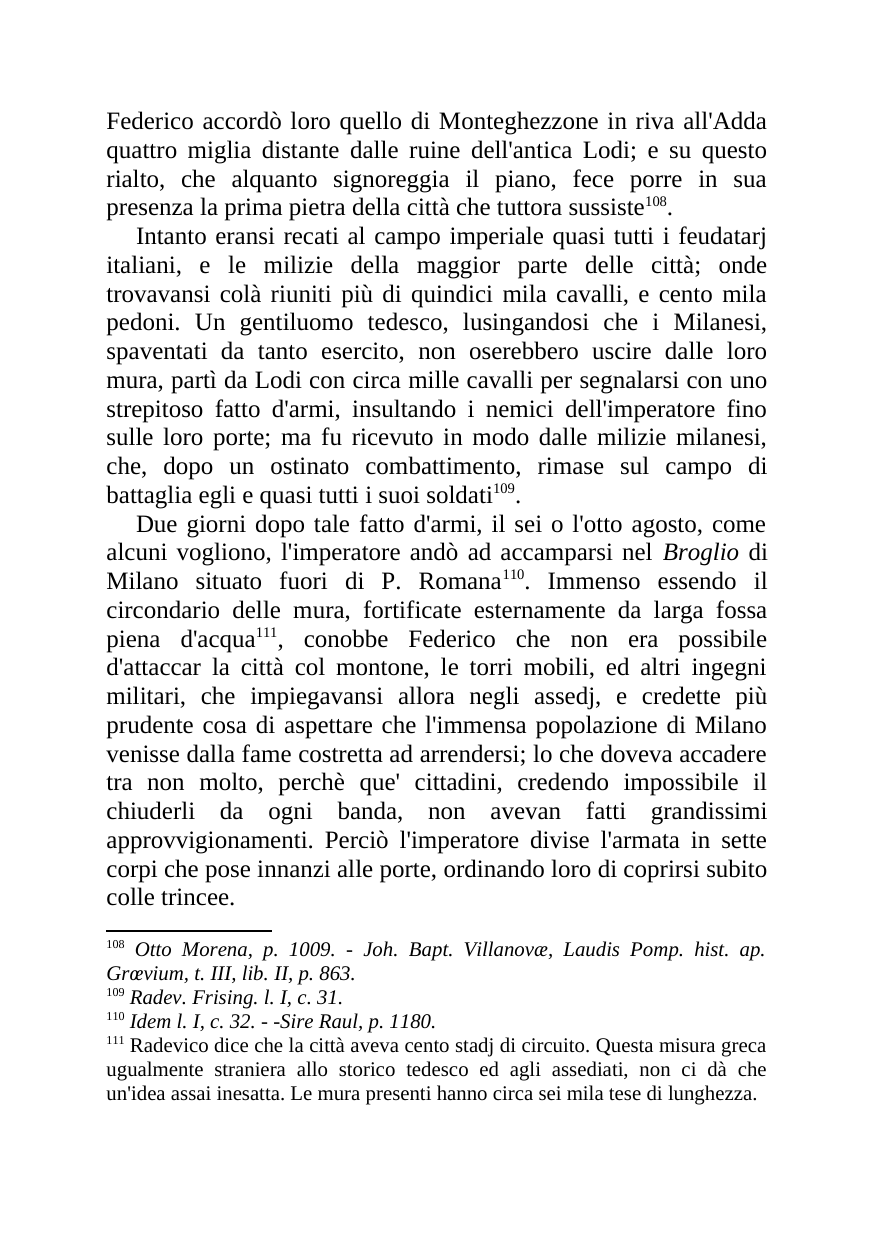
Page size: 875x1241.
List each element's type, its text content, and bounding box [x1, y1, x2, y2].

text Federico accordò loro quello di Monteghezzone in riva all'Adda quattro miglia distante dalle ruine dell'antica Lodi; e su questo rialto, che alquanto signoreggia il piano, fece porre in sua presenza la prima pietra della città che tuttora sussiste. [106, 106, 768, 221]
text Radev. Frising. l. I, c. 31. [106, 985, 768, 1009]
text Due giorni dopo tale fatto d'armi, il sei o l'otto agosto, come alcuni vogliono, l'imperatore andò ad accamparsi nel Broglio di Milano situato fuori di P. Romana. Immenso essendo il circondario delle mura, fortificate esternamente da larga fossa piena d'acqua, conobbe Federico che non era possibile d'attaccar la città col montone, le torri mobili, ed altri ingegni militari, che impiegavansi allora negli assedj, e credette più prudente cosa di aspettare che l'immensa popolazione di Milano venisse dalla fame costretta ad arrendersi; lo che doveva accadere tra non molto, perchè que' cittadini, credendo impossibile il chiuderli da ogni banda, non avevan fatti grandissimi approvvigionamenti. Perciò l'imperatore divise l'armata in sette corpi che pose innanzi alle porte, ordinando loro di coprirsi subito colle trincee. [106, 509, 768, 911]
text Idem l. I, c. 32. - -Sire Raul, p. 1180. [106, 1009, 768, 1033]
text Otto Morena, p. 1009. - Joh. Bapt. Villanovæ, Laudis Pomp. hist. ap. Grœvium, t. III, lib. II, p. 863. [106, 937, 768, 985]
text Intanto eransi recati al campo imperiale quasi tutti i feudatarj italiani, e le milizie della maggior parte delle città; onde trovavansi colà riuniti più di quindici mila cavalli, e cento mila pedoni. Un gentiluomo tedesco, lusingandosi che i Milanesi, spaventati da tanto esercito, non oserebbero uscire dalle loro mura, partì da Lodi con circa mille cavalli per segnalarsi con uno strepitoso fatto d'armi, insultando i nemici dell'imperatore fino sulle loro porte; ma fu ricevuto in modo dalle milizie milanesi, che, dopo un ostinato combattimento, rimase sul campo di battaglia egli e quasi tutti i suoi soldati. [106, 221, 768, 509]
text Radevico dice che la città aveva cento stadj di circuito. Questa misura greca ugualmente straniera allo storico tedesco ed agli assediati, non ci dà che un'idea assai inesatta. Le mura presenti hanno circa sei mila tese di lunghezza. [106, 1033, 768, 1105]
